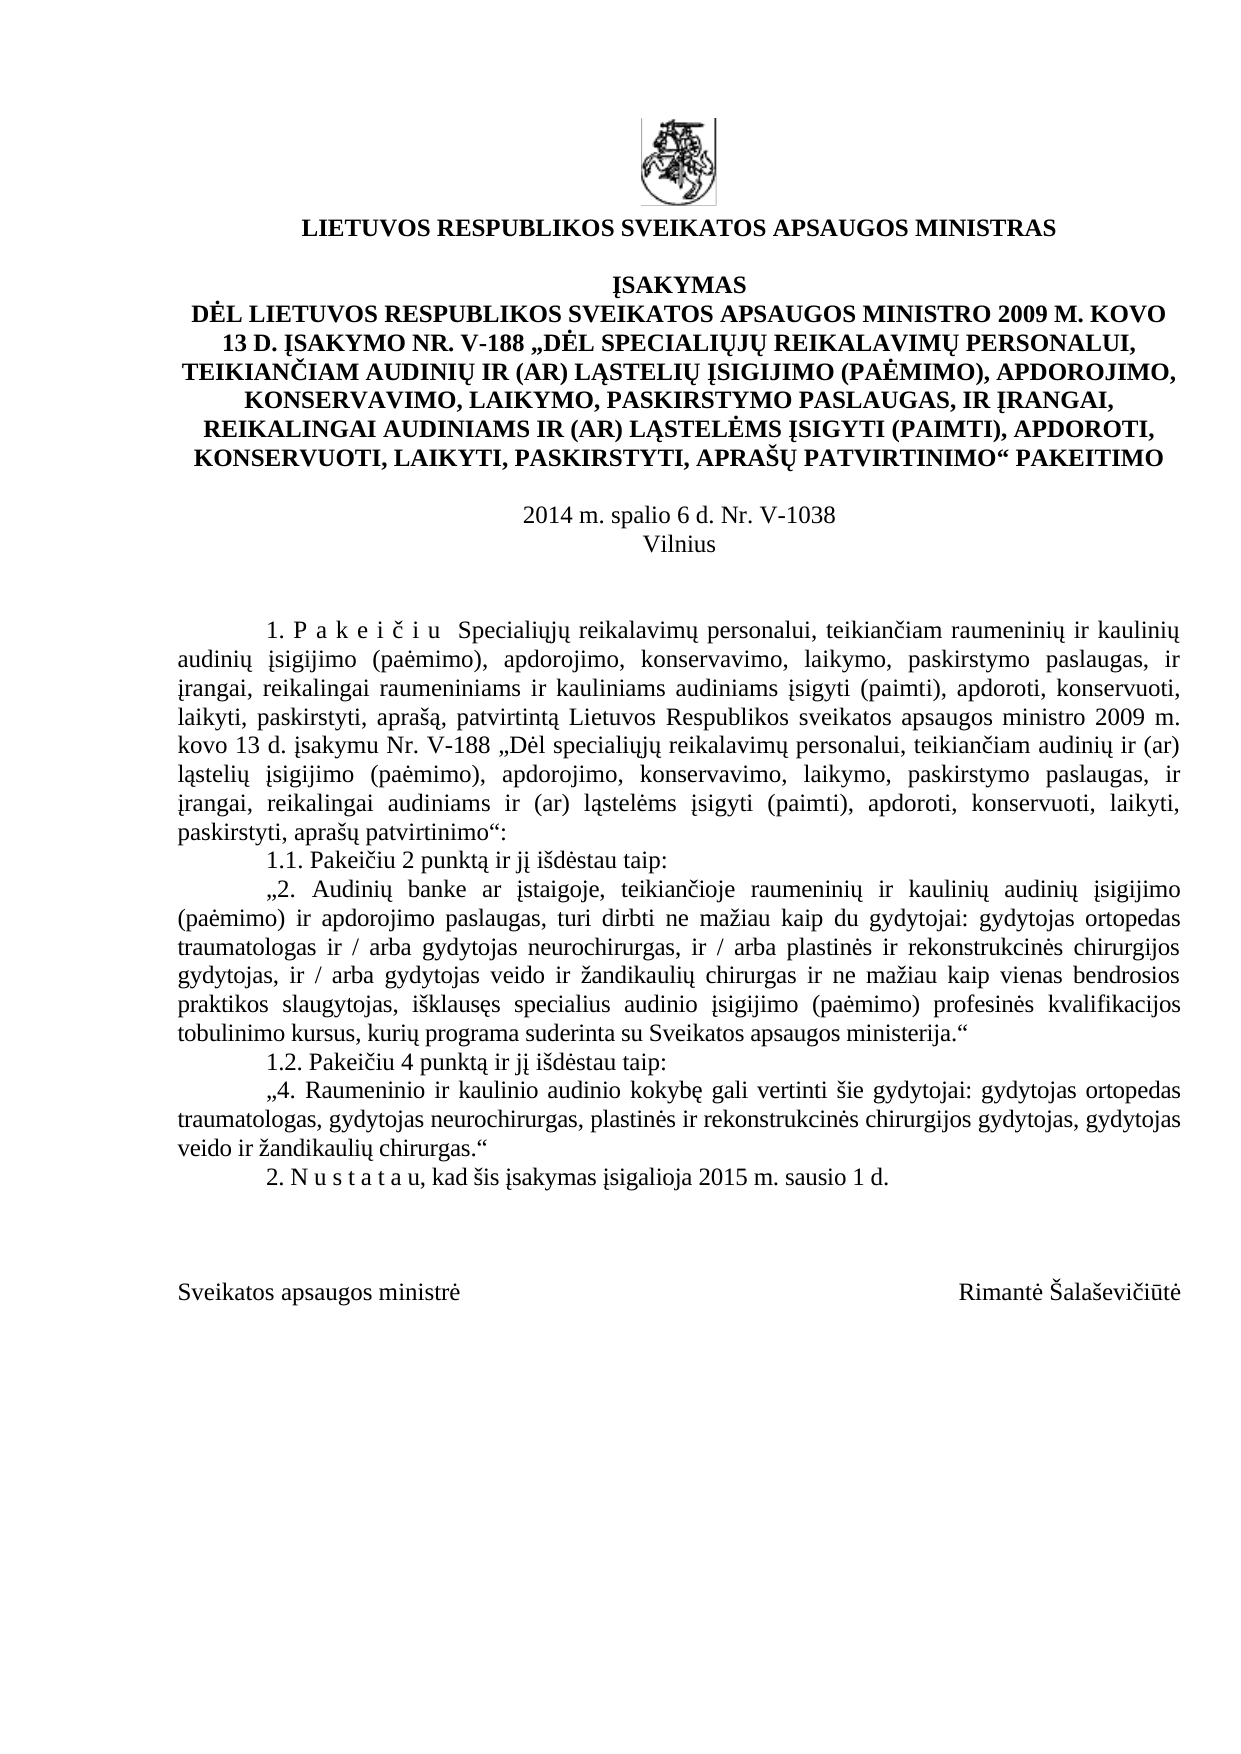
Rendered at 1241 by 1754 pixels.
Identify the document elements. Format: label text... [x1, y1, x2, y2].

text Vilnius [177, 529, 1181, 558]
text LIETUVOS RESPUBLIKOS SVEIKATOS APSAUGOS MINISTRAS [177, 213, 1181, 242]
text 2014 m. spalio 6 d. Nr. V-1038 [177, 501, 1181, 529]
text Sveikatos apsaugos ministrė Rimantė Šalaševičiūtė [177, 1277, 1181, 1306]
text „4. Raumeninio ir kaulinio audinio kokybę gali vertinti šie gydytojai: gydytojas ortopedas traumatologas, gydytojas neurochirurgas, plastinės ir rekonstrukcinės chirurgijos gydytojas, gydytojas veido ir žandikaulių chirurgas.“ [177, 1076, 1181, 1162]
text „2. Audinių banke ar įstaigoje, teikiančioje raumeninių ir kaulinių audinių įsigijimo (paėmimo) ir apdorojimo paslaugas, turi dirbti ne mažiau kaip du gydytojai: gydytojas ortopedas traumatologas ir / arba gydytojas neurochirurgas, ir / arba plastinės ir rekonstrukcinės chirurgijos gydytojas, ir / arba gydytojas veido ir žandikaulių chirurgas ir ne mažiau kaip vienas bendrosios praktikos slaugytojas, išklausęs specialius audinio įsigijimo (paėmimo) profesinės kvalifikacijos tobulinimo kursus, kurių programa suderinta su Sveikatos apsaugos ministerija.“ [177, 874, 1181, 1047]
text 1. P a k e i č i u Specialiųjų reikalavimų personalui, teikiančiam raumeninių ir kaulinių audinių įsigijimo (paėmimo), apdorojimo, konservavimo, laikymo, paskirstymo paslaugas, ir įrangai, reikalingai raumeniniams ir kauliniams audiniams įsigyti (paimti), apdoroti, konservuoti, laikyti, paskirstyti, aprašą, patvirtintą Lietuvos Respublikos sveikatos apsaugos ministro 2009 m. kovo 13 d. įsakymu Nr. V-188 „Dėl specialiųjų reikalavimų personalui, teikiančiam audinių ir (ar) ląstelių įsigijimo (paėmimo), apdorojimo, konservavimo, laikymo, paskirstymo paslaugas, ir įrangai, reikalingai audiniams ir (ar) ląstelėms įsigyti (paimti), apdoroti, konservuoti, laikyti, paskirstyti, aprašų patvirtinimo“: [177, 616, 1181, 846]
text DĖL lietuvos respublikos sveikatos apsaugos ministro 2009 m. kovo 13 d. įsakymo nr. v-188 „dėl SPECIALIŲJŲ REIKALAVIMŲ PERSONALUI, TEIKIANČIAM AUDINIŲ IR (AR) LĄSTELIŲ ĮSIGIJIMO (PAĖMIMO), APDOROJIMO, KONSERVAVIMO, LAIKYMO, PASKIRSTYMO PASLAUGAS, IR ĮRANGAI, REIKALINGAI AUDINIAMS IR (AR) LĄSTELĖMS ĮSIGYTI (PAIMTI), APDOROTI, KONSERVUOTI, LAIKYTI, PASKIRSTYTI, APRAŠŲ PATVIRTINIMO“ pakeitimo [177, 299, 1181, 472]
text 1.1. Pakeičiu 2 punktą ir jį išdėstau taip: [177, 846, 1181, 874]
text 2. N u s t a t a u, kad šis įsakymas įsigalioja 2015 m. sausio 1 d. [177, 1162, 1181, 1191]
text ĮSAKYMAS [177, 271, 1181, 299]
text 1.2. Pakeičiu 4 punktą ir jį išdėstau taip: [177, 1047, 1181, 1076]
